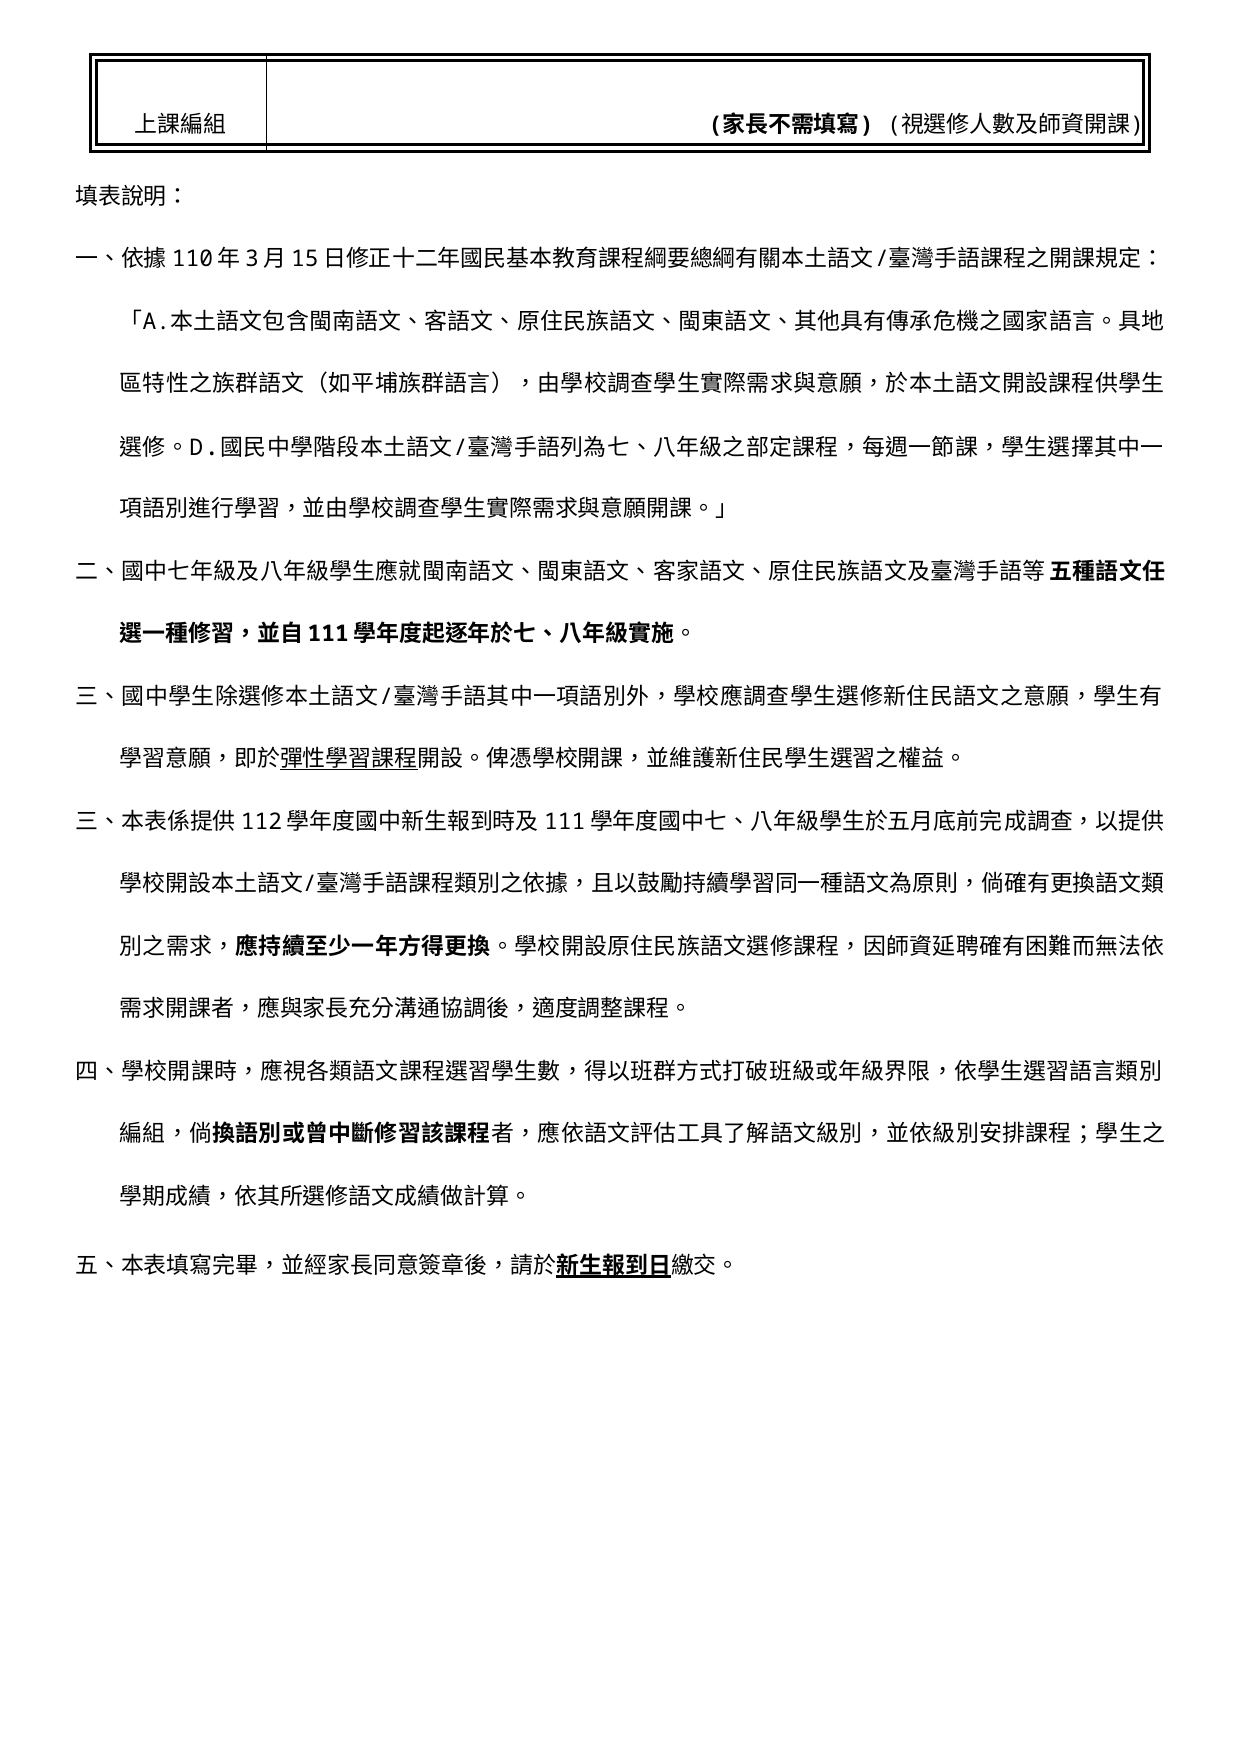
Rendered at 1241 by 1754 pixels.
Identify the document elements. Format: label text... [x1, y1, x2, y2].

text 填表說明： [75, 153, 1165, 215]
text 三、本表係提供112學年度國中新生報到時及111學年度國中七、八年級學生於五月底前完成調查，以提供學校開設本土語文/臺灣手語課程類別之依據，且以鼓勵持續學習同一種語文為原則，倘確有更換語文類別之需求，應持續至少一年方得更換。學校開設原住民族語文選修課程，因師資延聘確有困難而無法依需求開課者，應與家長充分溝通協調後，適度調整課程。 [75, 778, 1165, 1028]
table_cell (家長不需填寫) (視選修人數及師資開課) [267, 56, 1146, 143]
text 二、國中七年級及八年級學生應就閩南語文、閩東語文、客家語文、原住民族語文及臺灣手語等五種語文任選一種修習，並自111學年度起逐年於七、八年級實施。 [75, 528, 1165, 653]
text 一、依據110年3月15日修正十二年國民基本教育課程綱要總綱有關本土語文/臺灣手語課程之開課規定：「A.本土語文包含閩南語文、客語文、原住民族語文、閩東語文、其他具有傳承危機之國家語言。具地區特性之族群語文（如平埔族群語言），由學校調查學生實際需求與意願，於本土語文開設課程供學生選修。D.國民中學階段本土語文/臺灣手語列為七、八年級之部定課程，每週一節課，學生選擇其中一項語別進行學習，並由學校調查學生實際需求與意願開課。」 [75, 215, 1165, 528]
text 四、學校開課時，應視各類語文課程選習學生數，得以班群方式打破班級或年級界限，依學生選習語言類別編組，倘換語別或曾中斷修習該課程者，應依語文評估工具了解語文級別，並依級別安排課程；學生之學期成績，依其所選修語文成績做計算。 [75, 1028, 1165, 1215]
text 五、本表填寫完畢，並經家長同意簽章後，請於新生報到日繳交。 [75, 1215, 1165, 1278]
text 三、國中學生除選修本土語文/臺灣手語其中一項語別外，學校應調查學生選修新住民語文之意願，學生有學習意願，即於彈性學習課程開設。俾憑學校開課，並維護新住民學生選習之權益。 [75, 653, 1165, 778]
table_cell 上課編組 [94, 56, 266, 143]
